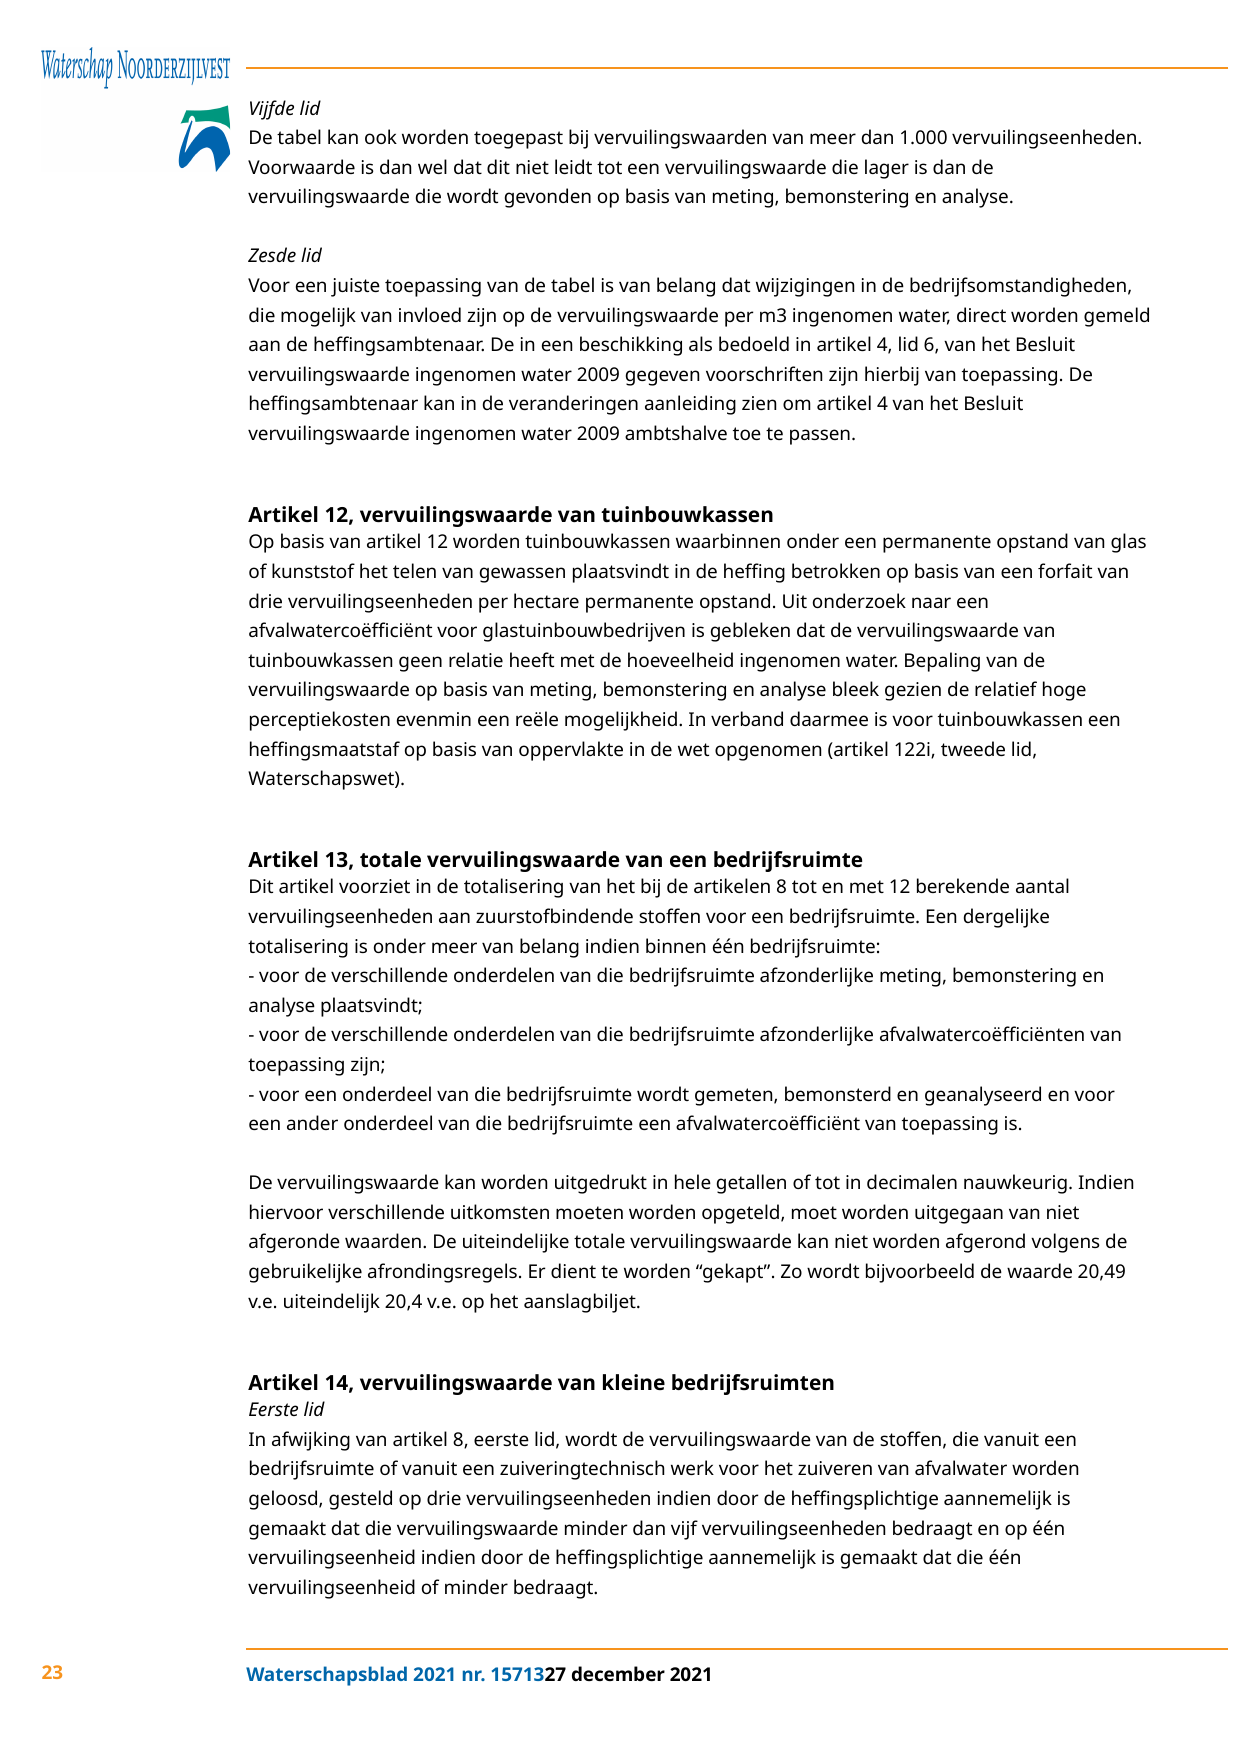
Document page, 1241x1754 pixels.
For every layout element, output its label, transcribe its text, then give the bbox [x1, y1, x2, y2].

text - voor de verschillende onderdelen van die bedrijfsruimte afzonderlijke meting, bemonstering en analyse plaatsvindt; [248, 962, 1152, 1018]
text Vijfde lid [248, 95, 1152, 121]
text Op basis van artikel 12 worden tuinbouwkassen waarbinnen onder een permanente opstand van glas of kunststof het telen van gewassen plaatsvindt in de heffing betrokken op basis van een forfait van drie vervuilingseenheden per hectare permanente opstand. Uit onderzoek naar een afvalwatercoëfficiënt voor glastuinbouwbedrijven is gebleken dat de vervuilingswaarde van tuinbouwkassen geen relatie heeft met de hoeveelheid ingenomen water. Bepaling van de vervuilingswaarde op basis van meting, bemonstering en analyse bleek gezien de relatief hoge perceptiekosten evenmin een reële mogelijkheid. In verband daarmee is voor tuinbouwkassen een heffingsmaatstaf op basis van oppervlakte in de wet opgenomen (artikel 122i, tweede lid, Waterschapswet). [248, 529, 1152, 791]
text - voor een onderdeel van die bedrijfsruimte wordt gemeten, bemonsterd en geanalyseerd en voor een ander onderdeel van die bedrijfsruimte een afvalwatercoëfficiënt van toepassing is. [248, 1081, 1152, 1136]
text De tabel kan ook worden toegepast bij vervuilingswaarden van meer dan 1.000 vervuilingseenheden. Voorwaarde is dan wel dat dit niet leidt tot een vervuilingswaarde die lager is dan de vervuilingswaarde die wordt gevonden op basis van meting, bemonstering en analyse. [248, 124, 1152, 209]
text In afwijking van artikel 8, eerste lid, wordt de vervuilingswaarde van de stoffen, die vanuit een bedrijfsruimte of vanuit een zuiveringtechnisch werk voor het zuiveren van afvalwater worden geloosd, gesteld op drie vervuilingseenheden indien door de heffingsplichtige aannemelijk is gemaakt dat die vervuilingswaarde minder dan vijf vervuilingseenheden bedraagt en op één vervuilingseenheid indien door de heffingsplichtige aannemelijk is gemaakt dat die één vervuilingseenheid of minder bedraagt. [248, 1426, 1152, 1599]
text Artikel 14, vervuilingswaarde van kleine bedrijfsruimten [248, 1368, 1152, 1396]
text Eerste lid [248, 1396, 1152, 1422]
text vervuilingseenheden aan zuurstofbindende stoffen voor een bedrijfsruimte. Een dergelijke totalisering is onder meer van belang indien binnen één bedrijfsruimte: [248, 903, 1152, 959]
text Dit artikel voorziet in de totalisering van het bij de artikelen 8 tot en met 12 berekende aantal [248, 874, 1152, 899]
text Zesde lid [248, 243, 1152, 268]
text De vervuilingswaarde kan worden uitgedrukt in hele getallen of tot in decimalen nauwkeurig. Indien hiervoor verschillende uitkomsten moeten worden opgeteld, moet worden uitgegaan van niet afgeronde waarden. De uiteindelijke totale vervuilingswaarde kan niet worden afgerond volgens de gebruikelijke afrondingsregels. Er dient te worden “gekapt”. Zo wordt bijvoorbeeld de waarde 20,49 v.e. uiteindelijk 20,4 v.e. op het aanslagbiljet. [248, 1169, 1152, 1314]
picture [41, 47, 231, 172]
text Artikel 13, totale vervuilingswaarde van een bedrijfsruimte [248, 845, 1152, 874]
text - voor de verschillende onderdelen van die bedrijfsruimte afzonderlijke afvalwatercoëfficiënten van toepassing zijn; [248, 1022, 1152, 1077]
text Artikel 12, vervuilingswaarde van tuinbouwkassen [248, 500, 1152, 529]
text Voor een juiste toepassing van de tabel is van belang dat wijzigingen in de bedrijfsomstandigheden, die mogelijk van invloed zijn op de vervuilingswaarde per m3 ingenomen water, direct worden gemeld aan de heffingsambtenaar. De in een beschikking als bedoeld in artikel 4, lid 6, van het Besluit vervuilingswaarde ingenomen water 2009 gegeven voorschriften zijn hierbij van toepassing. De heffingsambtenaar kan in de veranderingen aanleiding zien om artikel 4 van het Besluit vervuilingswaarde ingenomen water 2009 ambtshalve toe te passen. [248, 272, 1152, 446]
